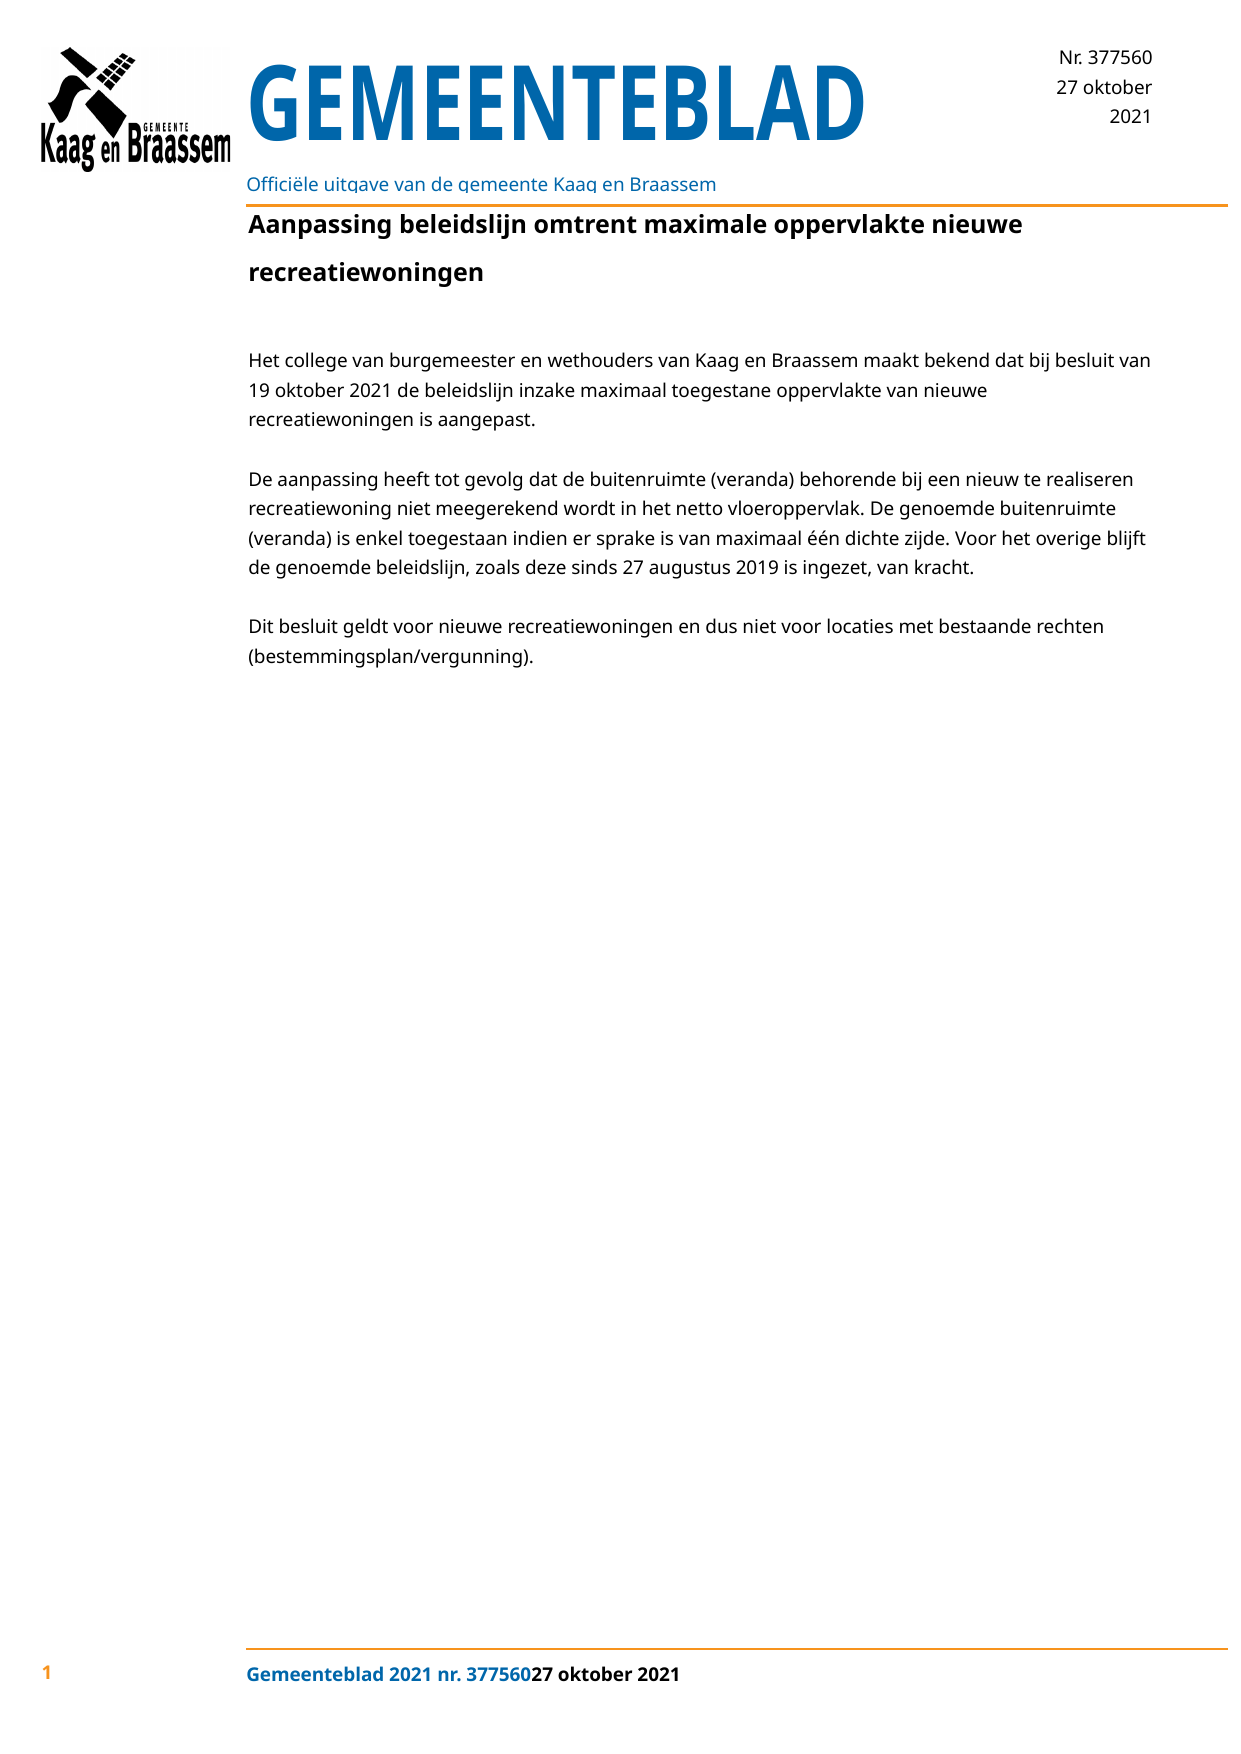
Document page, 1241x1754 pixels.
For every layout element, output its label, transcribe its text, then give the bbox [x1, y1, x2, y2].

text Dit besluit geldt voor nieuwe recreatiewoningen en dus niet voor locaties met bestaande rechten (bestemmingsplan/vergunning). [248, 614, 1152, 669]
text De aanpassing heeft tot gevolg dat de buitenruimte (veranda) behorende bij een nieuw te realiseren recreatiewoning niet meegerekend wordt in het netto vloeroppervlak. De genoemde buitenruimte (veranda) is enkel toegestaan indien er sprake is van maximaal één dichte zijde. Voor het overige blijft de genoemde beleidslijn, zoals deze sinds 27 augustus 2019 is ingezet, van kracht. [248, 466, 1152, 580]
text Het college van burgemeester en wethouders van Kaag en Braassem maakt bekend dat bij besluit van 19 oktober 2021 de beleidslijn inzake maximaal toegestane oppervlakte van nieuwe recreatiewoningen is aangepast. [248, 347, 1152, 432]
picture [41, 47, 231, 172]
text Aanpassing beleidslijn omtrent maximale oppervlakte nieuwe recreatiewoningen [248, 207, 1152, 288]
